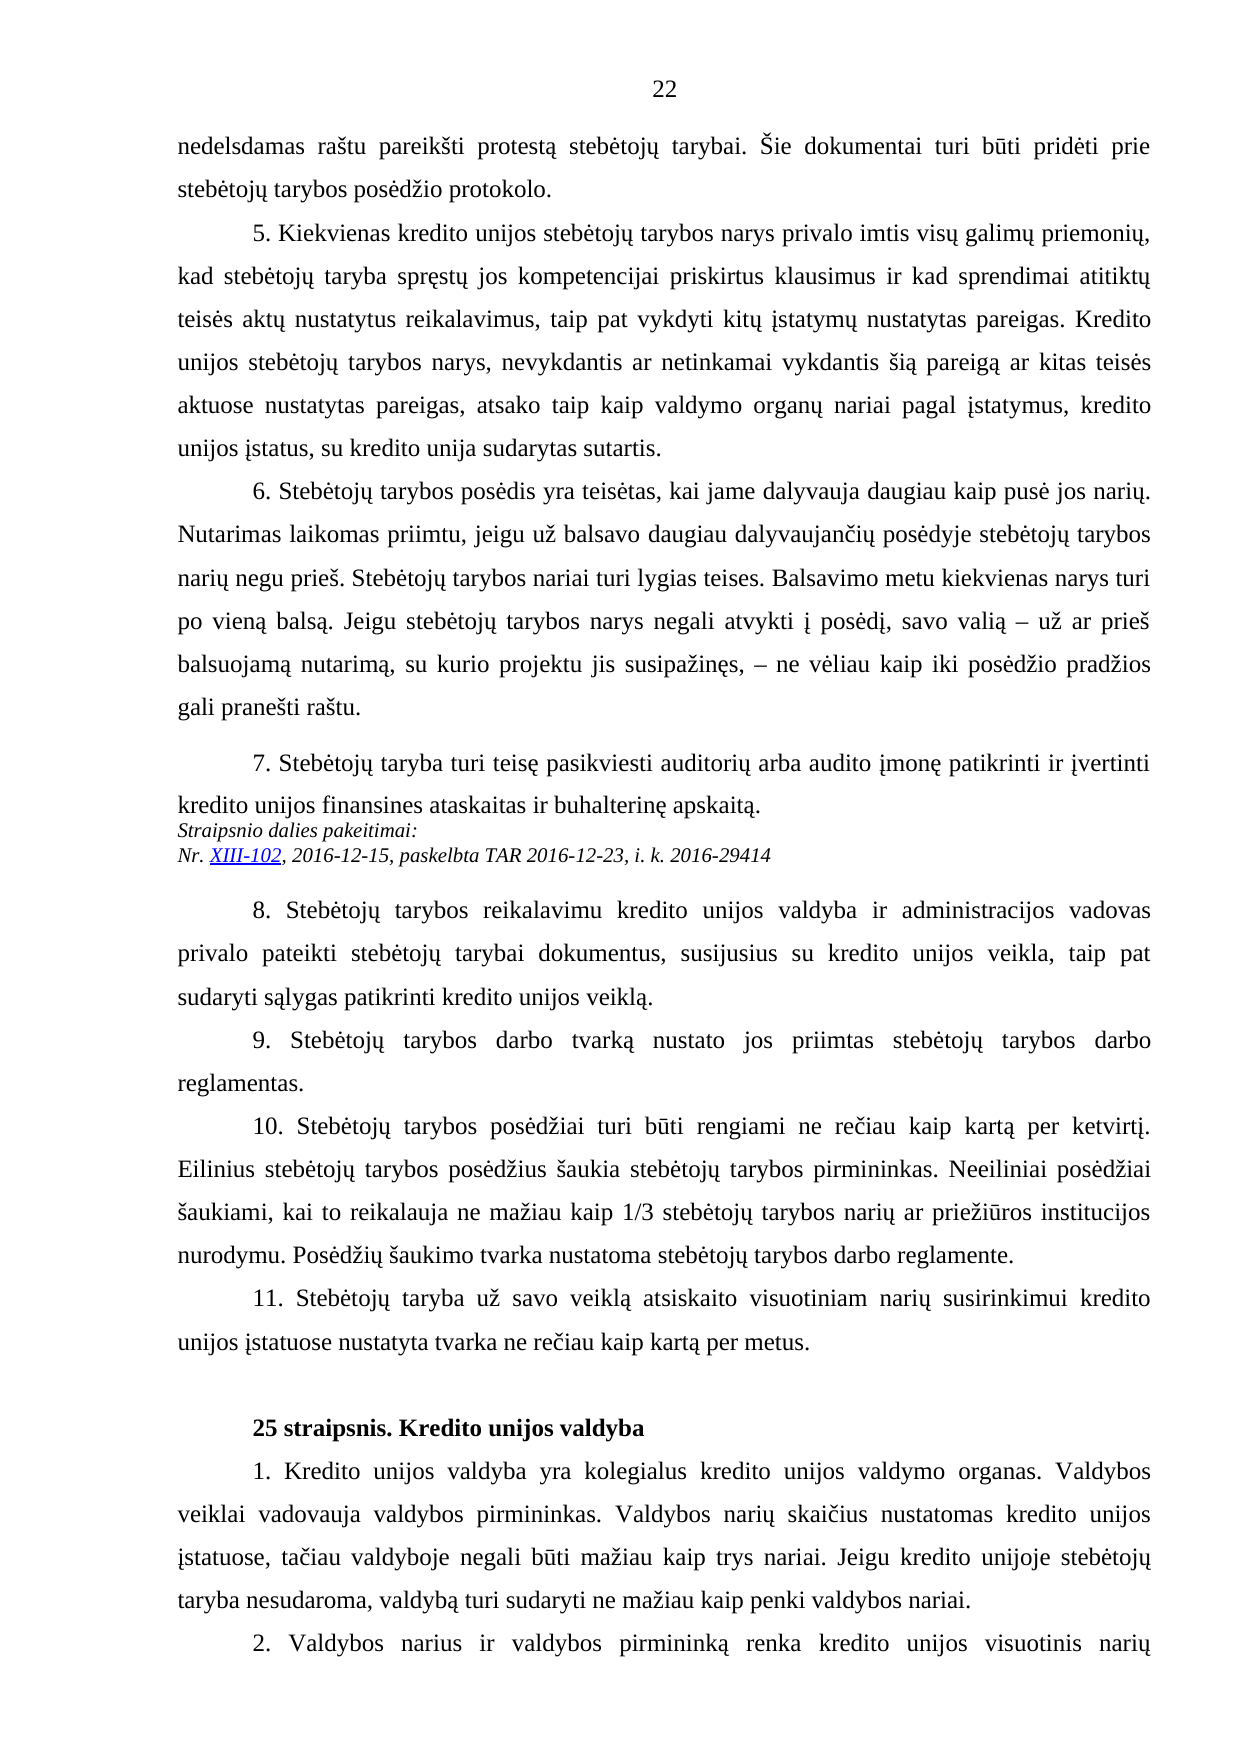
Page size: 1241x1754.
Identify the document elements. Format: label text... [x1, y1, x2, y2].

text 2. Valdybos narius ir valdybos pirmininką renka kredito unijos visuotinis narių [177, 1628, 1152, 1657]
text 6. Stebėtojų tarybos posėdis yra teisėtas, kai jame dalyvauja daugiau kaip pusė jos narių. Nutarimas laikomas priimtu, jeigu už balsavo daugiau dalyvaujančių posėdyje stebėtojų tarybos narių negu prieš. Stebėtojų tarybos nariai turi lygias teises. Balsavimo metu kiekvienas narys turi po vieną balsą. Jeigu stebėtojų tarybos narys negali atvykti į posėdį, savo valią – už ar prieš balsuojamą nutarimą, su kurio projektu jis susipažinęs, – ne vėliau kaip iki posėdžio pradžios gali pranešti raštu. [177, 476, 1152, 721]
text 8. Stebėtojų tarybos reikalavimu kredito unijos valdyba ir administracijos vadovas privalo pateikti stebėtojų tarybai dokumentus, susijusius su kredito unijos veikla, taip pat sudaryti sąlygas patikrinti kredito unijos veiklą. [177, 895, 1152, 1010]
text 10. Stebėtojų tarybos posėdžiai turi būti rengiami ne rečiau kaip kartą per ketvirtį. Eilinius stebėtojų tarybos posėdžius šaukia stebėtojų tarybos pirmininkas. Neeiliniai posėdžiai šaukiami, kai to reikalauja ne mažiau kaip 1/3 stebėtojų tarybos narių ar priežiūros institucijos nurodymu. Posėdžių šaukimo tvarka nustatoma stebėtojų tarybos darbo reglamente. [177, 1111, 1152, 1269]
text Nr. XIII-102, 2016-12-15, paskelbta TAR 2016-12-23, i. k. 2016-29414 [177, 842, 1152, 867]
text 5. Kiekvienas kredito unijos stebėtojų tarybos narys privalo imtis visų galimų priemonių, kad stebėtojų taryba spręstų jos kompetencijai priskirtus klausimus ir kad sprendimai atitiktų teisės aktų nustatytus reikalavimus, taip pat vykdyti kitų įstatymų nustatytas pareigas. Kredito unijos stebėtojų tarybos narys, nevykdantis ar netinkamai vykdantis šią pareigą ar kitas teisės aktuose nustatytas pareigas, atsako taip kaip valdymo organų nariai pagal įstatymus, kredito unijos įstatus, su kredito unija sudarytas sutartis. [177, 218, 1152, 462]
text 9. Stebėtojų tarybos darbo tvarką nustato jos priimtas stebėtojų tarybos darbo reglamentas. [177, 1025, 1152, 1097]
text 25 straipsnis. Kredito unijos valdyba [177, 1413, 1152, 1442]
text Straipsnio dalies pakeitimai: [177, 818, 1152, 842]
text 11. Stebėtojų taryba už savo veiklą atsiskaito visuotiniam narių susirinkimui kredito unijos įstatuose nustatyta tvarka ne rečiau kaip kartą per metus. [177, 1283, 1152, 1355]
text 1. Kredito unijos valdyba yra kolegialus kredito unijos valdymo organas. Valdybos veiklai vadovauja valdybos pirmininkas. Valdybos narių skaičius nustatomas kredito unijos įstatuose, tačiau valdyboje negali būti mažiau kaip trys nariai. Jeigu kredito unijoje stebėtojų taryba nesudaroma, valdybą turi sudaryti ne mažiau kaip penki valdybos nariai. [177, 1456, 1152, 1614]
text 7. Stebėtojų taryba turi teisę pasikviesti auditorių arba audito įmonę patikrinti ir įvertinti kredito unijos finansines ataskaitas ir buhalterinę apskaitą. [177, 735, 1152, 818]
text nedelsdamas raštu pareikšti protestą stebėtojų tarybai. Šie dokumentai turi būti pridėti prie stebėtojų tarybos posėdžio protokolo. [177, 131, 1152, 203]
